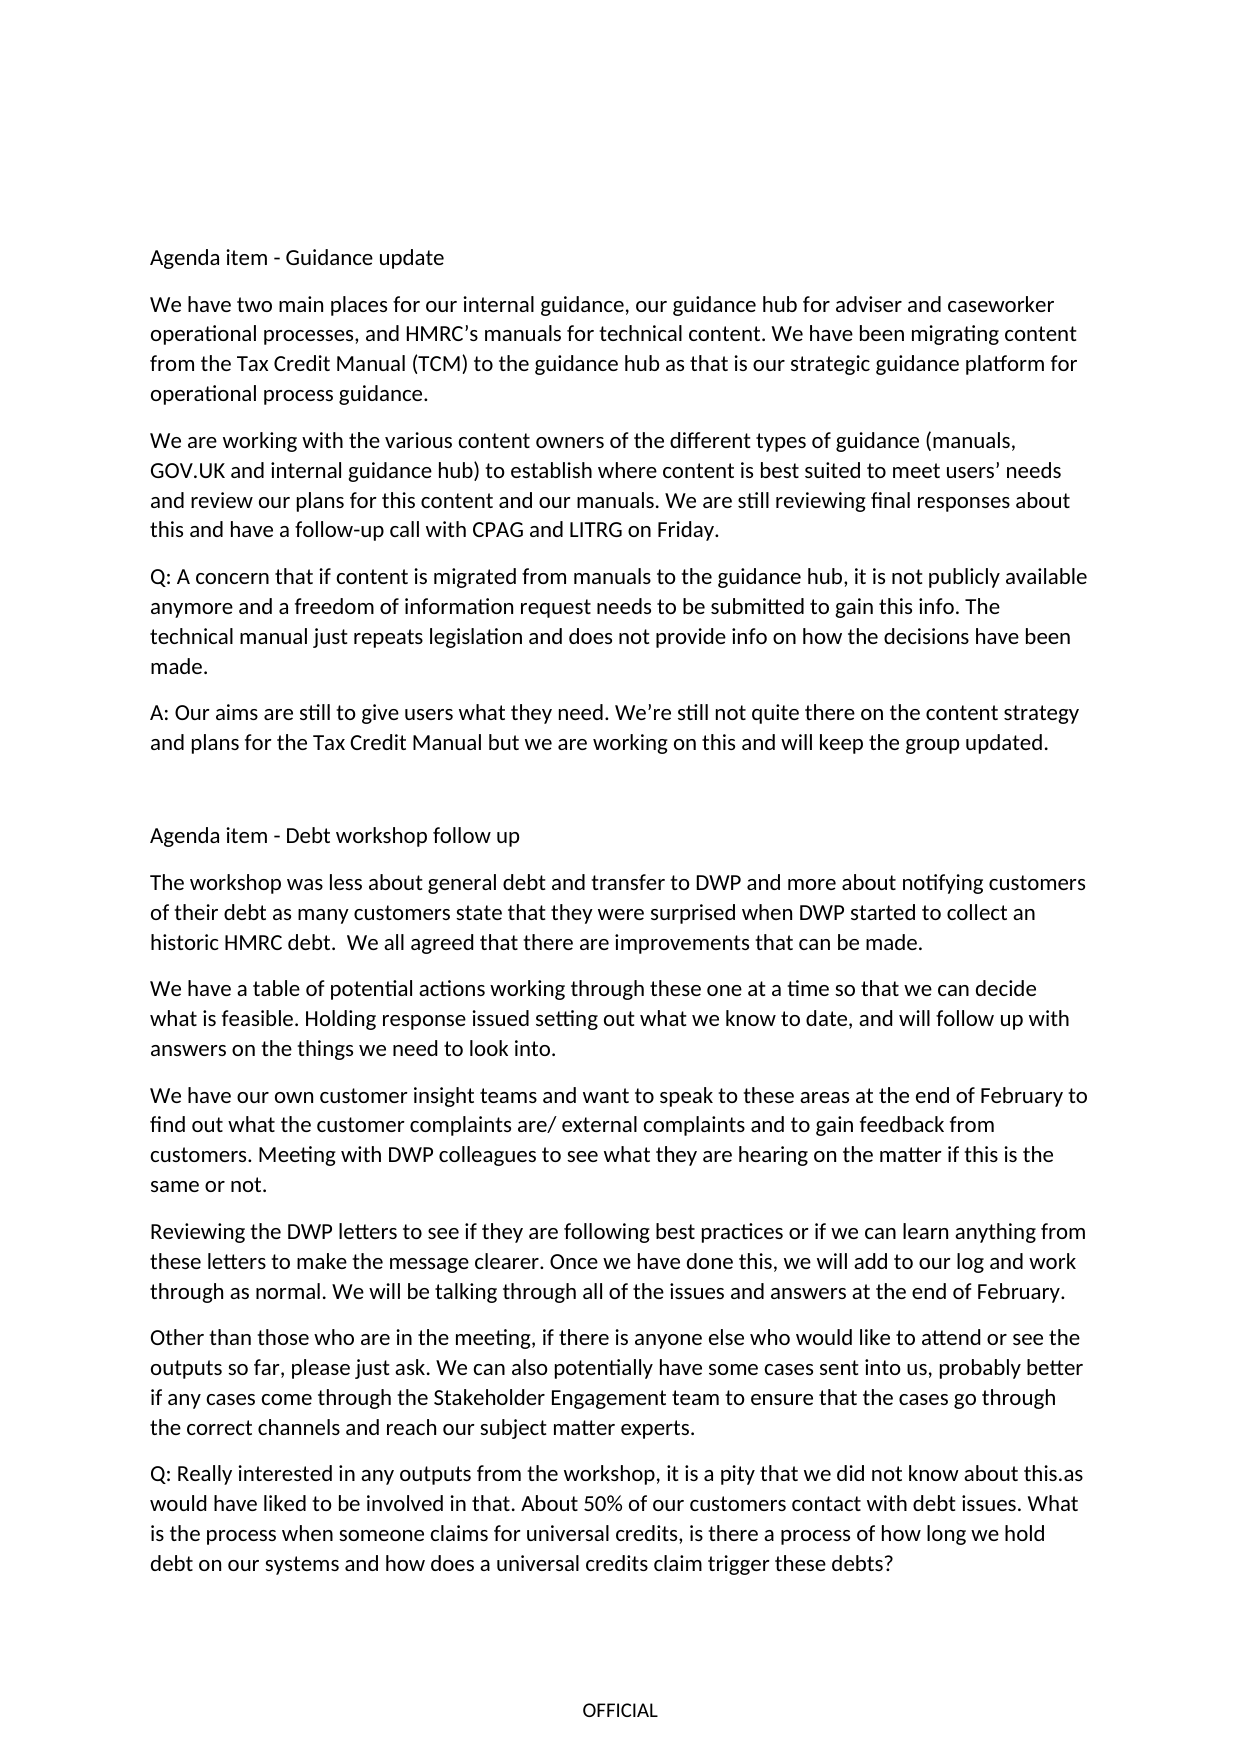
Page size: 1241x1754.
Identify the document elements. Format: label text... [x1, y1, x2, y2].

text Q: Really interested in any outputs from the workshop, it is a pity that we did not know about this.as would have liked to be involved in that. About 50% of our customers contact with debt issues. What is the process when someone claims for universal credits, is there a process of how long we hold debt on our systems and how does a universal credits claim trigger these debts? [150, 1459, 1090, 1577]
text A: Our aims are still to give users what they need. We’re still not quite there on the content strategy and plans for the Tax Credit Manual but we are working on this and will keep the group updated. [150, 698, 1090, 756]
text Q: A concern that if content is migrated from manuals to the guidance hub, it is not publicly available anymore and a freedom of information request needs to be submitted to gain this info. The technical manual just repeats legislation and does not provide info on how the decisions have been made. [150, 562, 1090, 680]
text We are working with the various content owners of the different types of guidance (manuals, GOV.UK and internal guidance hub) to establish where content is best suited to meet users’ needs and review our plans for this content and our manuals. We are still reviewing final responses about this and have a follow-up call with CPAG and LITRG on Friday. [150, 426, 1090, 544]
text Other than those who are in the meeting, if there is anyone else who would like to attend or see the outputs so far, please just ask. We can also potentially have some cases sent into us, probably better if any cases come through the Stakeholder Engagement team to ensure that the cases go through the correct channels and reach our subject matter experts. [150, 1323, 1090, 1441]
text Reviewing the DWP letters to see if they are following best practices or if we can learn anything from these letters to make the message clearer. Once we have done this, we will add to our log and work through as normal. We will be talking through all of the issues and answers at the end of February. [150, 1217, 1090, 1305]
text We have two main places for our internal guidance, our guidance hub for adviser and caseworker operational processes, and HMRC’s manuals for technical content. We have been migrating content from the Tax Credit Manual (TCM) to the guidance hub as that is our strategic guidance platform for operational process guidance. [150, 290, 1090, 407]
text We have our own customer insight teams and want to speak to these areas at the end of February to find out what the customer complaints are/ external complaints and to gain feedback from customers. Meeting with DWP colleagues to see what they are hearing on the matter if this is the same or not. [150, 1081, 1090, 1198]
text Agenda item - Guidance update [150, 243, 1090, 271]
text The workshop was less about general debt and transfer to DWP and more about notifying customers of their debt as many customers state that they were surprised when DWP started to collect an historic HMRC debt. We all agreed that there are improvements that can be made. [150, 868, 1090, 956]
text We have a table of potential actions working through these one at a time so that we can decide what is feasible. Holding response issued setting out what we know to date, and will follow up with answers on the things we need to look into. [150, 974, 1090, 1062]
text Agenda item - Debt workshop follow up [150, 821, 1090, 849]
